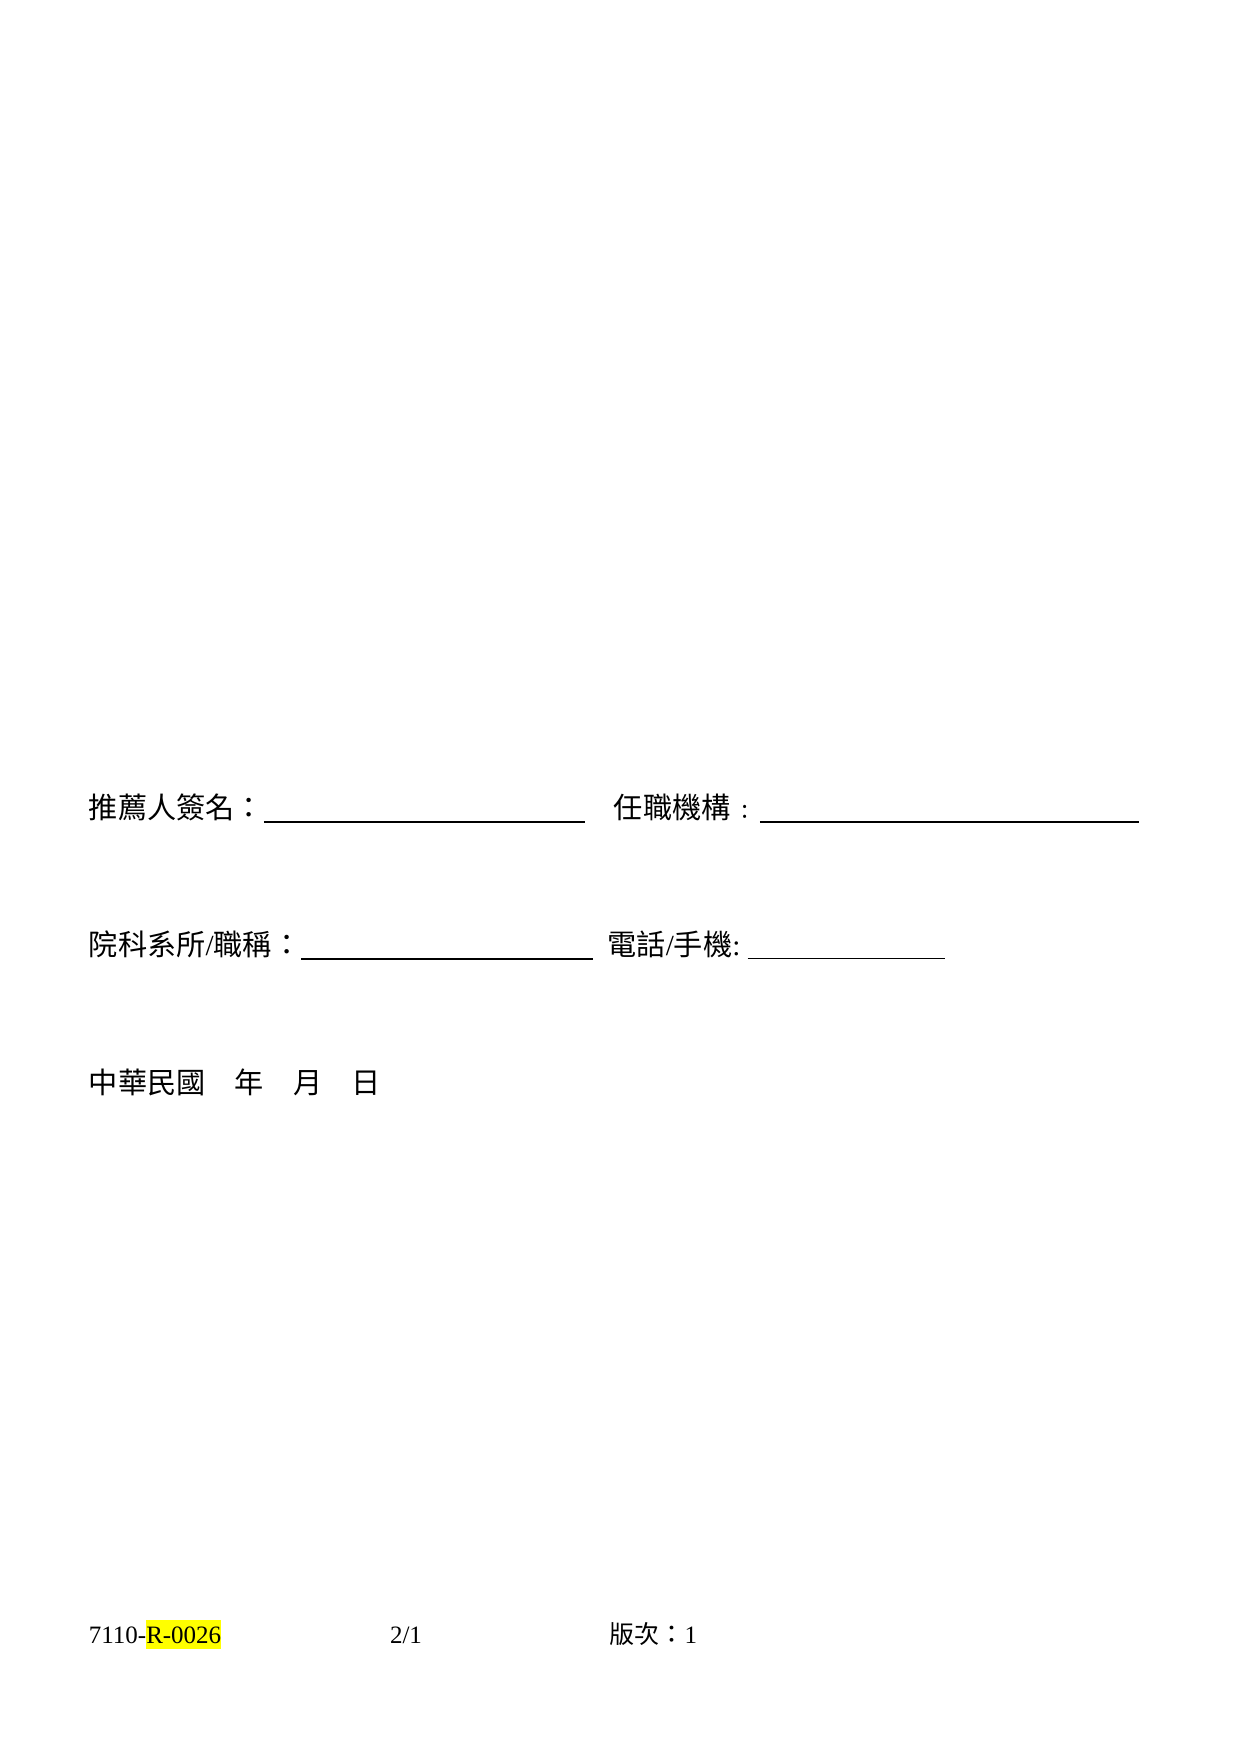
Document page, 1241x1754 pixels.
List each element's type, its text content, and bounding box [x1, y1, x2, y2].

text 院科系所/職稱： 電話/手機: [89, 901, 1152, 964]
text 推薦人簽名： 任職機構﹕ [89, 764, 1152, 826]
text 中華民國 年 月 日 [89, 1039, 1152, 1101]
